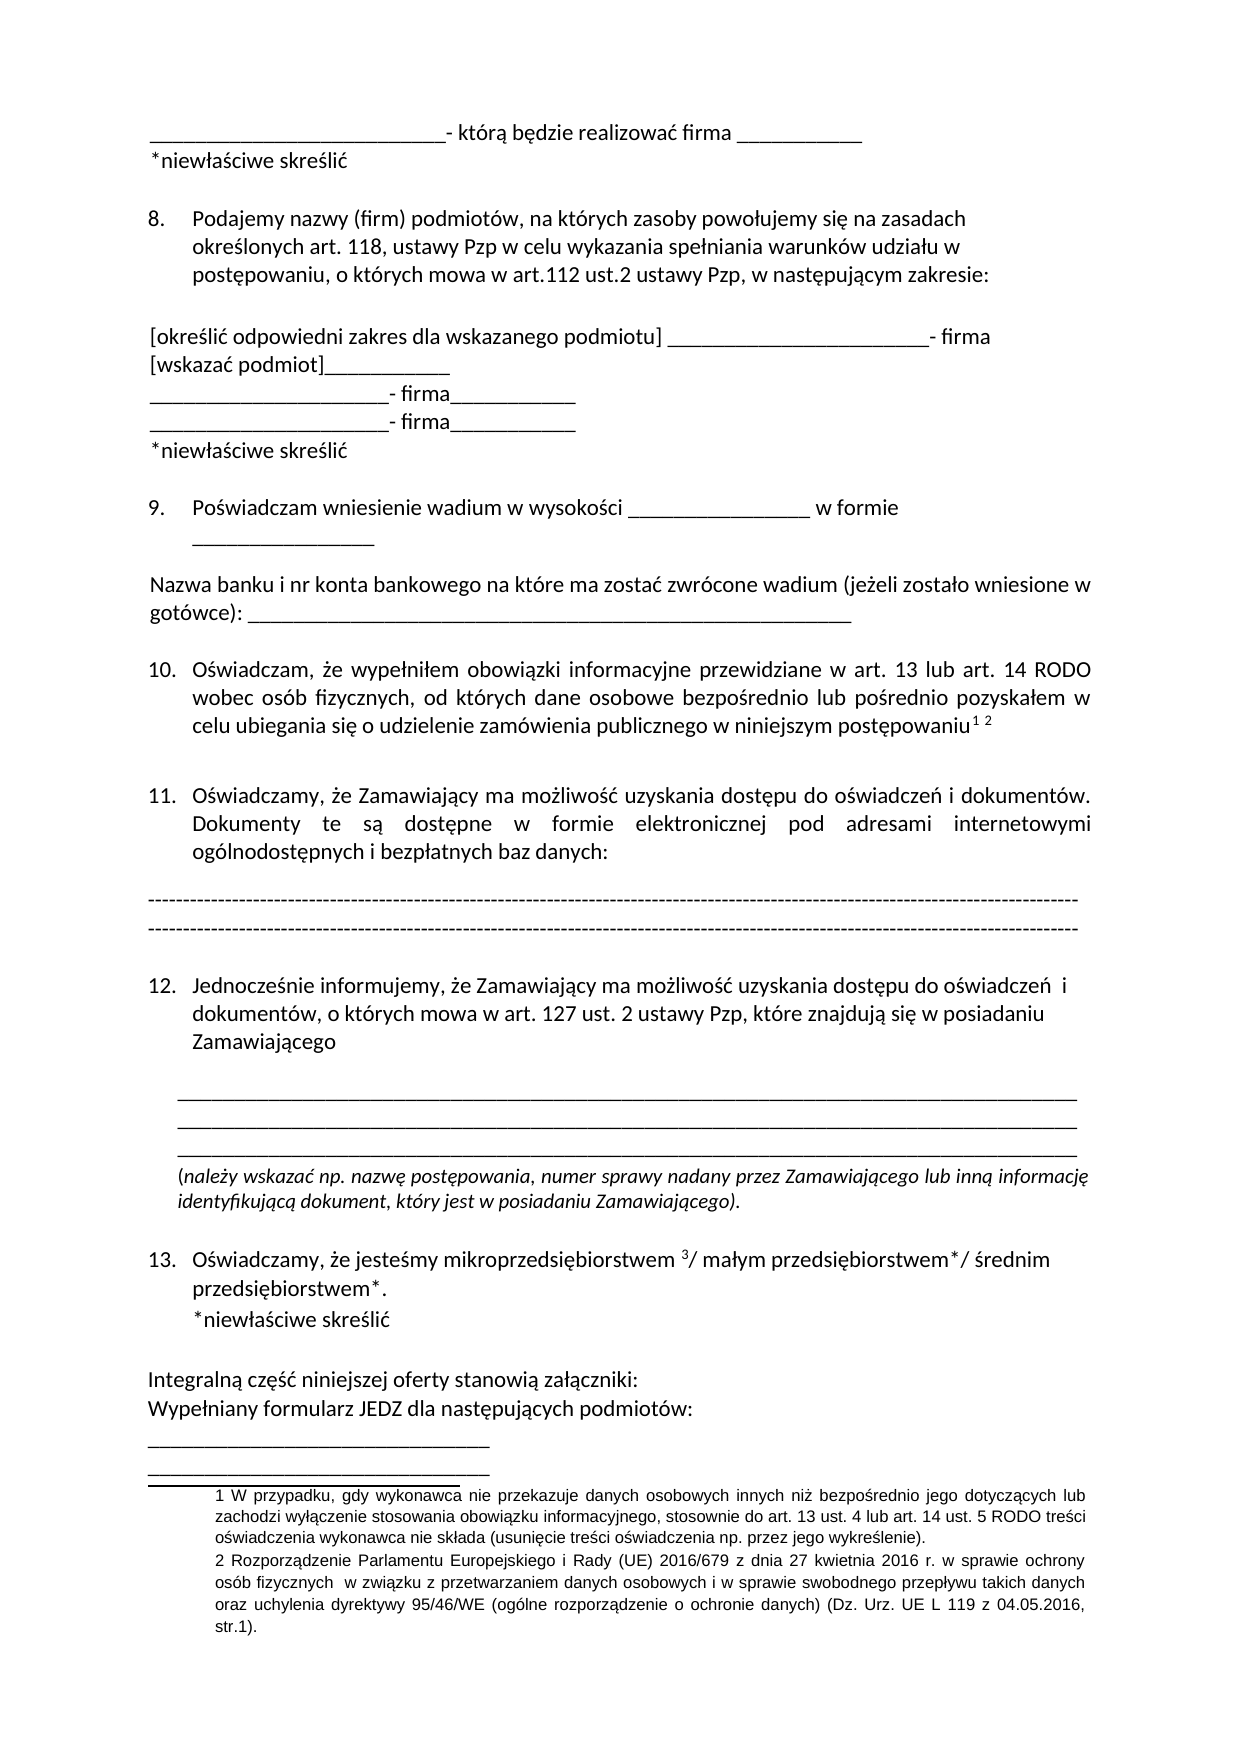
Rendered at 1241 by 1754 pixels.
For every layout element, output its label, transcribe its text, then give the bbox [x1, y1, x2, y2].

text 8. Podajemy nazwy (firm) podmiotów, na których zasoby powołujemy się na zasadach określonych art. 118, ustawy Pzp w celu wykazania spełniania warunków udziału w postępowaniu, o których mowa w art.112 ust.2 ustawy Pzp, w następującym zakresie: [148, 204, 1084, 288]
list W przypadku, gdy wykonawca nie przekazuje danych osobowych innych niż bezpośrednio jego dotyczących lub zachodzi wyłączenie stosowania obowiązku informacyjnego, stosownie do art. 13 ust. 4 lub art. 14 ust. 5 RODO treści oświadczenia wykonawca nie składa (usunięcie treści oświadczenia np. przez jego wykreślenie). [215, 1486, 1086, 1547]
text (należy wskazać np. nazwę postępowania, numer sprawy nadany przez Zamawiającego lub inną informację identyfikującą dokument, który jest w posiadaniu Zamawiającego). [177, 1163, 1092, 1214]
text __________________________- którą będzie realizować firma ___________ [149, 118, 1092, 146]
text Nazwa banku i nr konta bankowego na które ma zostać zwrócone wadium (jeżeli zostało wniesione w gotówce): _____________________________________________________ [149, 570, 1092, 626]
text *niewłaściwe skreślić [149, 147, 1092, 175]
list *niewłaściwe skreślić [192, 1305, 1092, 1333]
list Rozporządzenie Parlamentu Europejskiego i Rady (UE) 2016/679 z dnia 27 kwietnia 2016 r. w sprawie ochrony osób fizycznych w związku z przetwarzaniem danych osobowych i w sprawie swobodnego przepływu takich danych oraz uchylenia dyrektywy 95/46/WE (ogólne rozporządzenie o ochronie danych) (Dz. Urz. UE L 119 z 04.05.2016, str.1). [215, 1551, 1086, 1636]
text ______________________________ [148, 1451, 1092, 1479]
text ______________________________ [148, 1423, 1092, 1451]
text *niewłaściwe skreślić [149, 436, 867, 464]
list Oświadczam, że wypełniłem obowiązki informacyjne przewidziane w art. 13 lub art. 14 RODO wobec osób fizycznych, od których dane osobowe bezpośrednio lub pośrednio pozyskałem w celu ubiegania się o udzielenie zamówienia publicznego w niniejszym postępowaniu [148, 655, 1092, 739]
list Oświadczamy, że Zamawiający ma możliwość uzyskania dostępu do oświadczeń i dokumentów. Dokumenty te są dostępne w formie elektronicznej pod adresami internetowymi ogólnodostępnych i bezpłatnych baz danych: [148, 781, 1092, 865]
text _____________________- firma___________ [149, 407, 1092, 436]
text _____________________- firma___________ [149, 379, 1092, 407]
list Jednocześnie informujemy, że Zamawiający ma możliwość uzyskania dostępu do oświadczeń i dokumentów, o których mowa w art. 127 ust. 2 ustawy Pzp, które znajdują się w posiadaniu Zamawiającego [148, 971, 1092, 1055]
text [wskazać podmiot]___________ [149, 350, 1092, 378]
text [określić odpowiedni zakres dla wskazanego podmiotu] _______________________- firma [149, 322, 1092, 350]
text _______________________________________________________________________________ _______________________________________________________________________________ _______________________________________________________________________________ [177, 1076, 1092, 1160]
text ------------------------------------------------------------------------------------------------------------------------------------- [148, 886, 1092, 914]
text Integralną część niniejszej oferty stanowią załączniki: [148, 1366, 1092, 1393]
list Oświadczamy, że jesteśmy mikroprzedsiębiorstwem 3/ małym przedsiębiorstwem*/ średnim przedsiębiorstwem*. [148, 1246, 1092, 1302]
list Poświadczam wniesienie wadium w wysokości ________________ w formie ________________ [148, 493, 1078, 549]
text Wypełniany formularz JEDZ dla następujących podmiotów: [148, 1394, 1092, 1422]
text ------------------------------------------------------------------------------------------------------------------------------------- [148, 914, 1092, 942]
